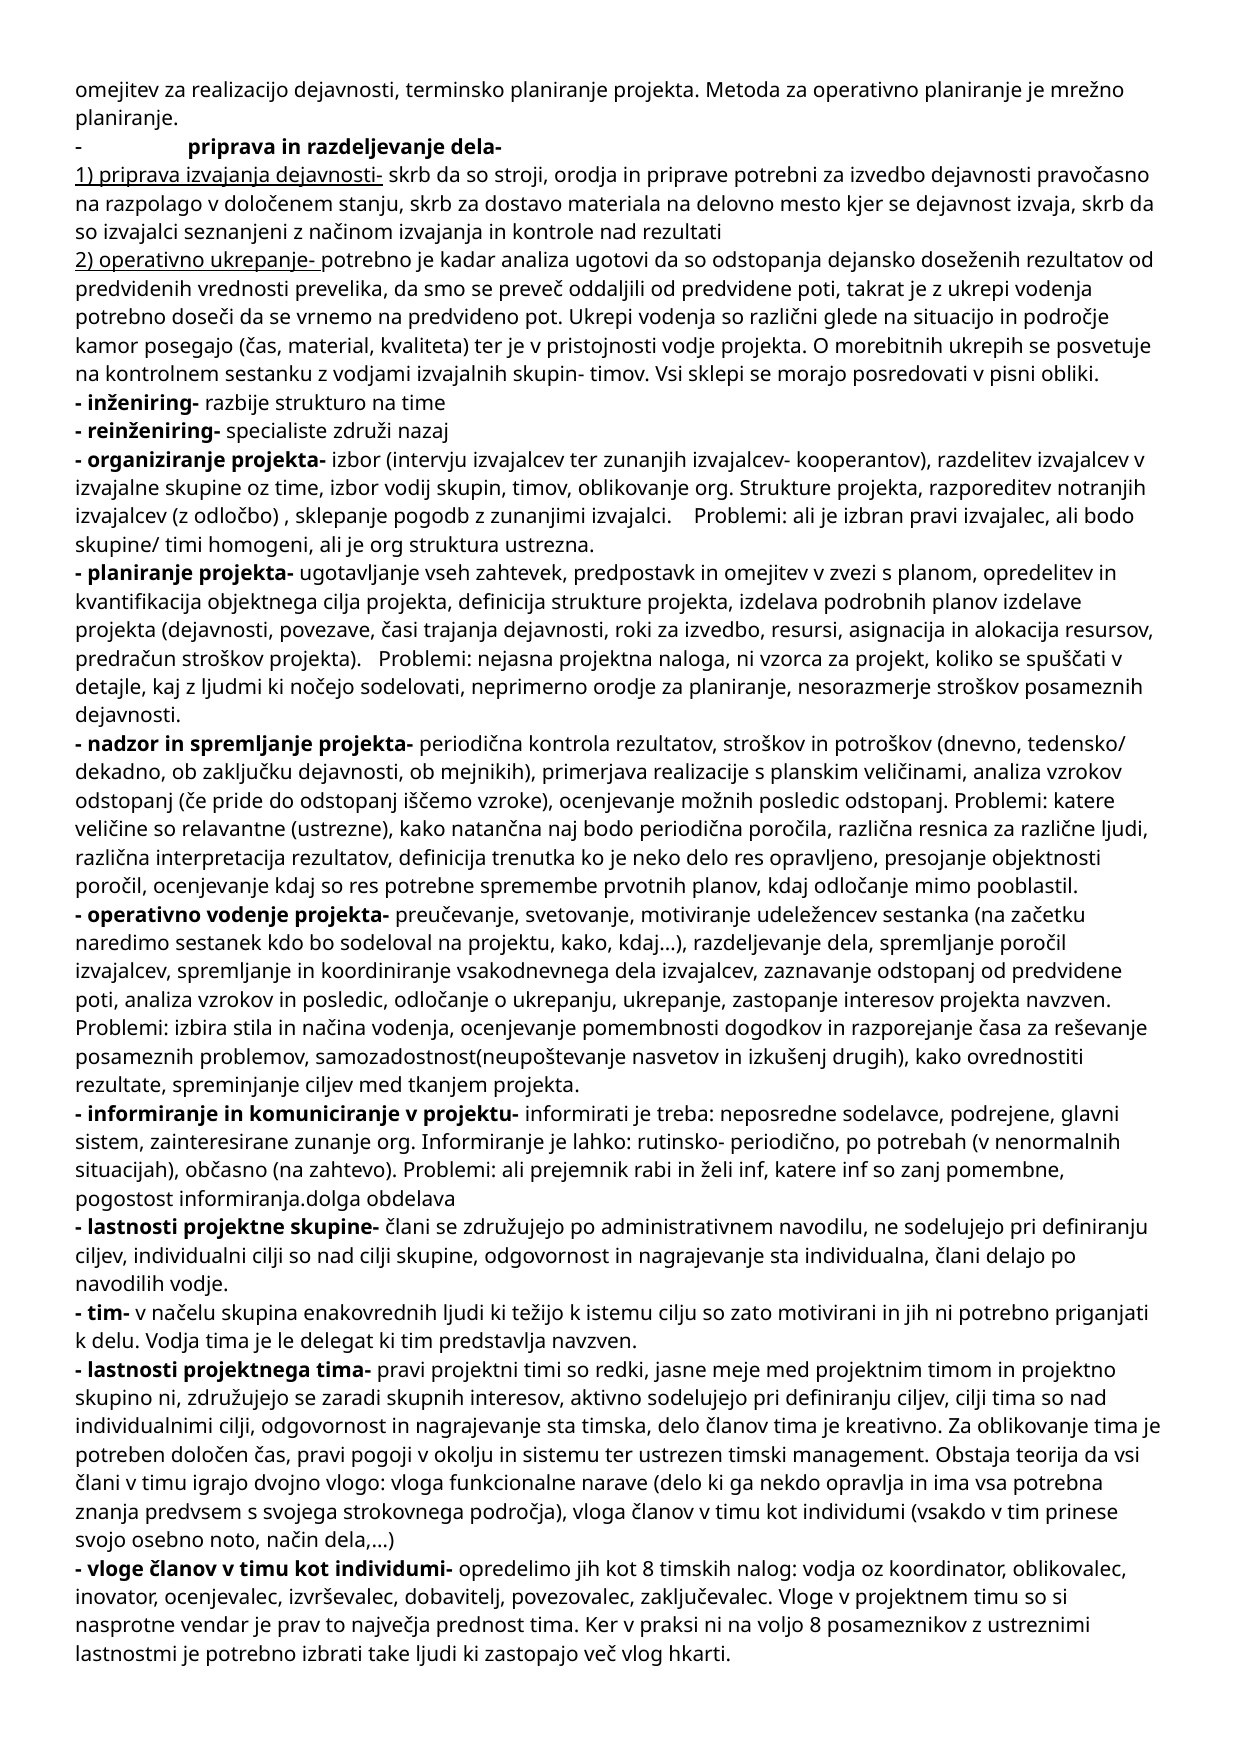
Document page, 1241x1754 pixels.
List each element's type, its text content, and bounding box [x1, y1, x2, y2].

text - inženiring- razbije strukturo na time [75, 388, 1165, 416]
text 2) operativno ukrepanje- potrebno je kadar analiza ugotovi da so odstopanja dejansko doseženih rezultatov od predvidenih vrednosti prevelika, da smo se preveč oddaljili od predvidene poti, takrat je z ukrepi vodenja potrebno doseči da se vrnemo na predvideno pot. Ukrepi vodenja so različni glede na situacijo in področje kamor posegajo (čas, material, kvaliteta) ter je v pristojnosti vodje projekta. O morebitnih ukrepih se posvetuje na kontrolnem sestanku z vodjami izvajalnih skupin- timov. Vsi sklepi se morajo posredovati v pisni obliki. [75, 246, 1165, 388]
list priprava in razdeljevanje dela- [75, 132, 1165, 160]
text - informiranje in komuniciranje v projektu- informirati je treba: neposredne sodelavce, podrejene, glavni sistem, zainteresirane zunanje org. Informiranje je lahko: rutinsko- periodično, po potrebah (v nenormalnih situacijah), občasno (na zahtevo). Problemi: ali prejemnik rabi in želi inf, katere inf so zanj pomembne, pogostost informiranja.dolga obdelava [75, 1099, 1165, 1212]
text - planiranje projekta- ugotavljanje vseh zahtevek, predpostavk in omejitev v zvezi s planom, opredelitev in kvantifikacija objektnega cilja projekta, definicija strukture projekta, izdelava podrobnih planov izdelave projekta (dejavnosti, povezave, časi trajanja dejavnosti, roki za izvedbo, resursi, asignacija in alokacija resursov, predračun stroškov projekta). Problemi: nejasna projektna naloga, ni vzorca za projekt, koliko se spuščati v detajle, kaj z ljudmi ki nočejo sodelovati, neprimerno orodje za planiranje, nesorazmerje stroškov posameznih dejavnosti. [75, 558, 1165, 729]
text 1) priprava izvajanja dejavnosti- skrb da so stroji, orodja in priprave potrebni za izvedbo dejavnosti pravočasno na razpolago v določenem stanju, skrb za dostavo materiala na delovno mesto kjer se dejavnost izvaja, skrb da so izvajalci seznanjeni z načinom izvajanja in kontrole nad rezultati [75, 160, 1165, 246]
text - tim- v načelu skupina enakovrednih ljudi ki težijo k istemu cilju so zato motivirani in jih ni potrebno priganjati k delu. Vodja tima je le delegat ki tim predstavlja navzven. [75, 1298, 1165, 1355]
text - nadzor in spremljanje projekta- periodična kontrola rezultatov, stroškov in potroškov (dnevno, tedensko/ dekadno, ob zaključku dejavnosti, ob mejnikih), primerjava realizacije s planskim veličinami, analiza vzrokov odstopanj (če pride do odstopanj iščemo vzroke), ocenjevanje možnih posledic odstopanj. Problemi: katere veličine so relavantne (ustrezne), kako natančna naj bodo periodična poročila, različna resnica za različne ljudi, različna interpretacija rezultatov, definicija trenutka ko je neko delo res opravljeno, presojanje objektnosti poročil, ocenjevanje kdaj so res potrebne spremembe prvotnih planov, kdaj odločanje mimo pooblastil. [75, 729, 1165, 900]
text - organiziranje projekta- izbor (intervju izvajalcev ter zunanjih izvajalcev- kooperantov), razdelitev izvajalcev v izvajalne skupine oz time, izbor vodij skupin, timov, oblikovanje org. Strukture projekta, razporeditev notranjih izvajalcev (z odločbo) , sklepanje pogodb z zunanjimi izvajalci. Problemi: ali je izbran pravi izvajalec, ali bodo skupine/ timi homogeni, ali je org struktura ustrezna. [75, 445, 1165, 558]
text - lastnosti projektnega tima- pravi projektni timi so redki, jasne meje med projektnim timom in projektno skupino ni, združujejo se zaradi skupnih interesov, aktivno sodelujejo pri definiranju ciljev, cilji tima so nad individualnimi cilji, odgovornost in nagrajevanje sta timska, delo članov tima je kreativno. Za oblikovanje tima je potreben določen čas, pravi pogoji v okolju in sistemu ter ustrezen timski management. Obstaja teorija da vsi člani v timu igrajo dvojno vlogo: vloga funkcionalne narave (delo ki ga nekdo opravlja in ima vsa potrebna znanja predvsem s svojega strokovnega področja), vloga članov v timu kot individumi (vsakdo v tim prinese svojo osebno noto, način dela,…) [75, 1355, 1165, 1554]
text - lastnosti projektne skupine- člani se združujejo po administrativnem navodilu, ne sodelujejo pri definiranju ciljev, individualni cilji so nad cilji skupine, odgovornost in nagrajevanje sta individualna, člani delajo po navodilih vodje. [75, 1212, 1165, 1298]
text omejitev za realizacijo dejavnosti, terminsko planiranje projekta. Metoda za operativno planiranje je mrežno planiranje. [75, 75, 1165, 132]
text - operativno vodenje projekta- preučevanje, svetovanje, motiviranje udeležencev sestanka (na začetku naredimo sestanek kdo bo sodeloval na projektu, kako, kdaj…), razdeljevanje dela, spremljanje poročil izvajalcev, spremljanje in koordiniranje vsakodnevnega dela izvajalcev, zaznavanje odstopanj od predvidene poti, analiza vzrokov in posledic, odločanje o ukrepanju, ukrepanje, zastopanje interesov projekta navzven. Problemi: izbira stila in načina vodenja, ocenjevanje pomembnosti dogodkov in razporejanje časa za reševanje posameznih problemov, samozadostnost(neupoštevanje nasvetov in izkušenj drugih), kako ovrednostiti rezultate, spreminjanje ciljev med tkanjem projekta. [75, 900, 1165, 1099]
text - reinženiring- specialiste združi nazaj [75, 416, 1165, 445]
text - vloge članov v timu kot individumi- opredelimo jih kot 8 timskih nalog: vodja oz koordinator, oblikovalec, inovator, ocenjevalec, izvrševalec, dobavitelj, povezovalec, zaključevalec. Vloge v projektnem timu so si nasprotne vendar je prav to največja prednost tima. Ker v praksi ni na voljo 8 posameznikov z ustreznimi lastnostmi je potrebno izbrati take ljudi ki zastopajo več vlog hkarti. [75, 1554, 1165, 1667]
